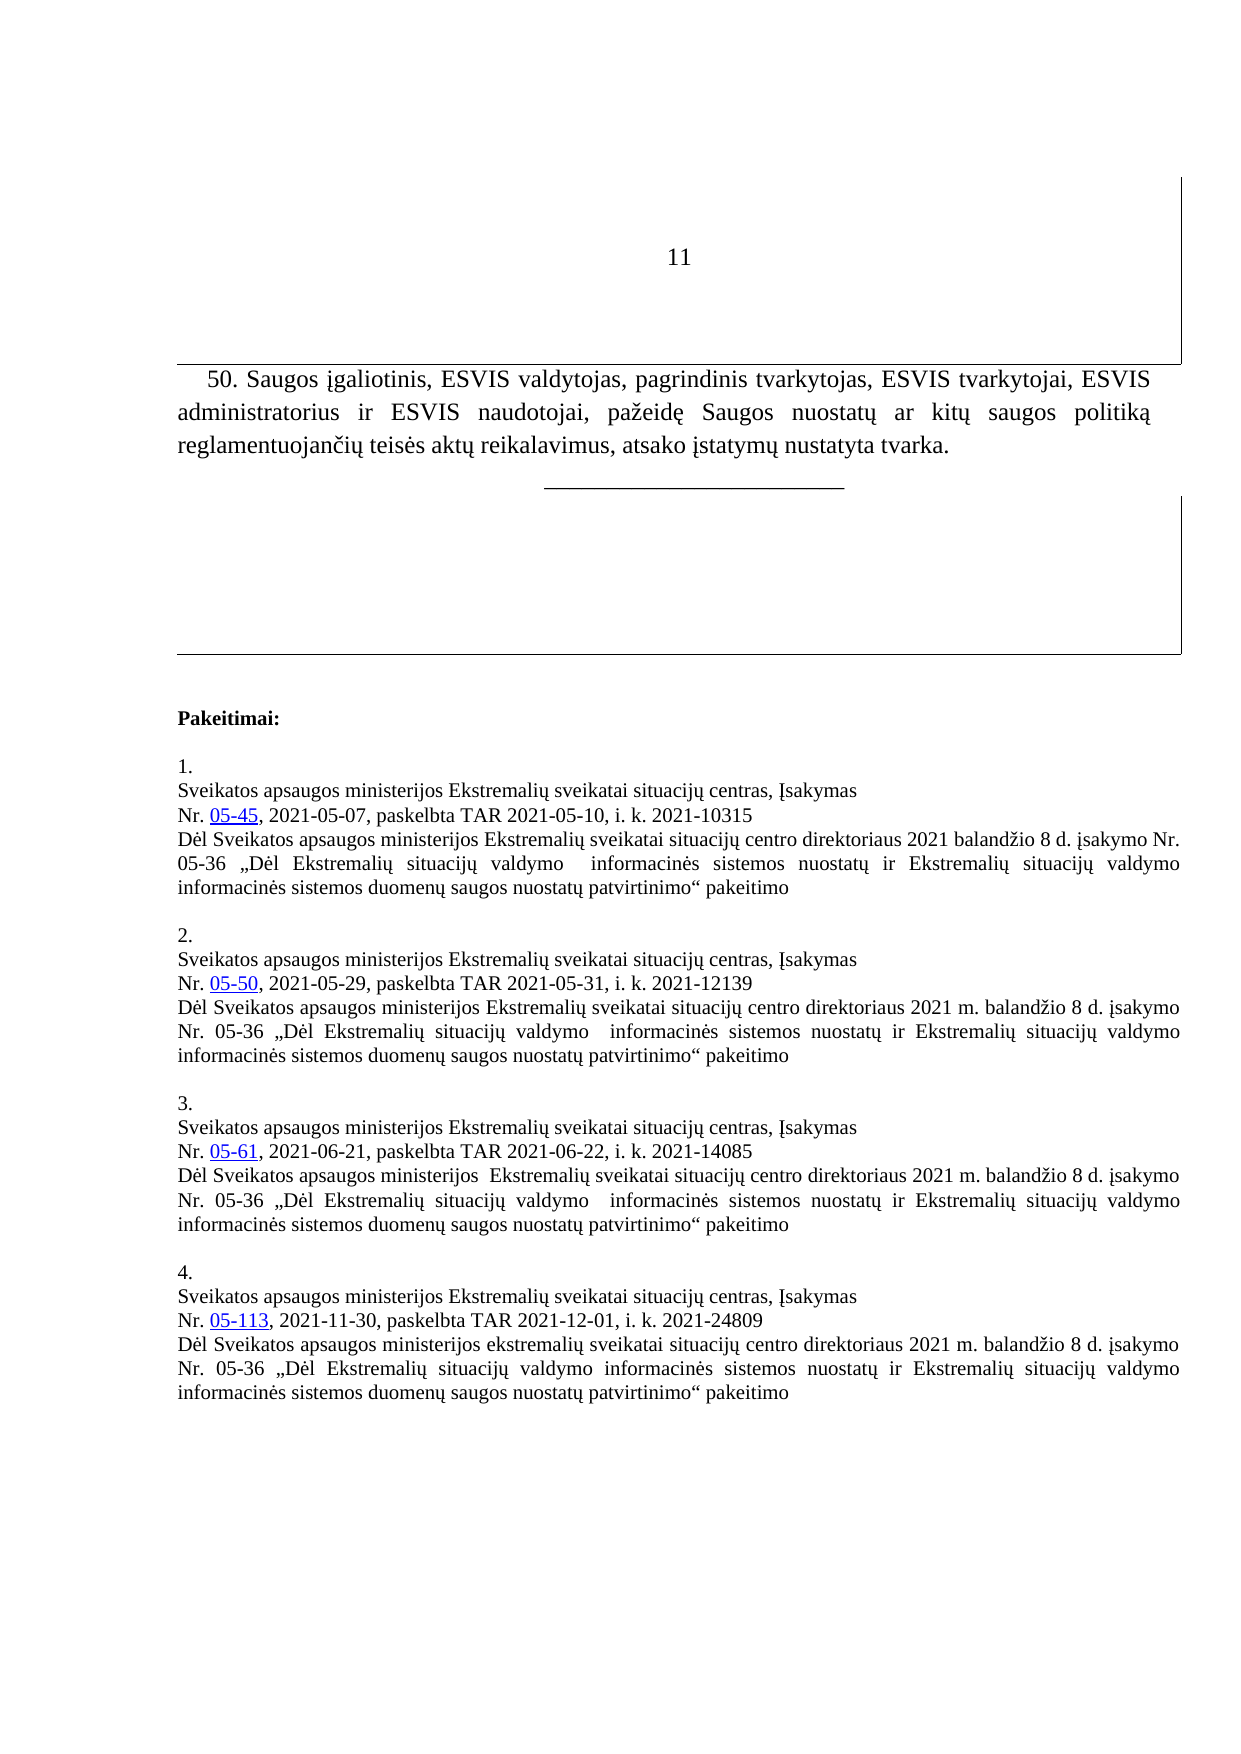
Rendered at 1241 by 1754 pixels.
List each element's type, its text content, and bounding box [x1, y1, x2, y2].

text Nr. 05-113, 2021-11-30, paskelbta TAR 2021-12-01, i. k. 2021-24809 [177, 1308, 1181, 1332]
text Dėl Sveikatos apsaugos ministerijos Ekstremalių sveikatai situacijų centro direktoriaus 2021 balandžio 8 d. įsakymo Nr. 05-36 „Dėl Ekstremalių situacijų valdymo informacinės sistemos nuostatų ir Ekstremalių situacijų valdymo informacinės sistemos duomenų saugos nuostatų patvirtinimo“ pakeitimo [177, 827, 1181, 899]
text ________________________ [177, 463, 1152, 492]
text 1. [177, 754, 1181, 778]
text Dėl Sveikatos apsaugos ministerijos ekstremalių sveikatai situacijų centro direktoriaus 2021 m. balandžio 8 d. įsakymo Nr. 05-36 „Dėl Ekstremalių situacijų valdymo informacinės sistemos nuostatų ir Ekstremalių situacijų valdymo informacinės sistemos duomenų saugos nuostatų patvirtinimo“ pakeitimo [177, 1332, 1181, 1404]
text Sveikatos apsaugos ministerijos Ekstremalių sveikatai situacijų centras, Įsakymas [177, 778, 1181, 802]
text Sveikatos apsaugos ministerijos Ekstremalių sveikatai situacijų centras, Įsakymas [177, 947, 1181, 971]
text 2. [177, 923, 1181, 947]
text Nr. 05-45, 2021-05-07, paskelbta TAR 2021-05-10, i. k. 2021-10315 [177, 802, 1181, 827]
text Pakeitimai: [177, 706, 1181, 730]
text 4. [177, 1260, 1181, 1284]
text Dėl Sveikatos apsaugos ministerijos Ekstremalių sveikatai situacijų centro direktoriaus 2021 m. balandžio 8 d. įsakymo Nr. 05-36 „Dėl Ekstremalių situacijų valdymo informacinės sistemos nuostatų ir Ekstremalių situacijų valdymo informacinės sistemos duomenų saugos nuostatų patvirtinimo“ pakeitimo [177, 995, 1181, 1067]
text Dėl Sveikatos apsaugos ministerijos Ekstremalių sveikatai situacijų centro direktoriaus 2021 m. balandžio 8 d. įsakymo Nr. 05-36 „Dėl Ekstremalių situacijų valdymo informacinės sistemos nuostatų ir Ekstremalių situacijų valdymo informacinės sistemos duomenų saugos nuostatų patvirtinimo“ pakeitimo [177, 1163, 1181, 1236]
text 3. [177, 1091, 1181, 1115]
text 50. Saugos įgaliotinis, ESVIS valdytojas, pagrindinis tvarkytojas, ESVIS tvarkytojai, ESVIS administratorius ir ESVIS naudotojai, pažeidę Saugos nuostatų ar kitų saugos politiką reglamentuojančių teisės aktų reikalavimus, atsako įstatymų nustatyta tvarka. [177, 364, 1152, 459]
text Nr. 05-50, 2021-05-29, paskelbta TAR 2021-05-31, i. k. 2021-12139 [177, 971, 1181, 995]
text Sveikatos apsaugos ministerijos Ekstremalių sveikatai situacijų centras, Įsakymas [177, 1284, 1181, 1308]
text Sveikatos apsaugos ministerijos Ekstremalių sveikatai situacijų centras, Įsakymas [177, 1115, 1181, 1139]
text Nr. 05-61, 2021-06-21, paskelbta TAR 2021-06-22, i. k. 2021-14085 [177, 1139, 1181, 1163]
